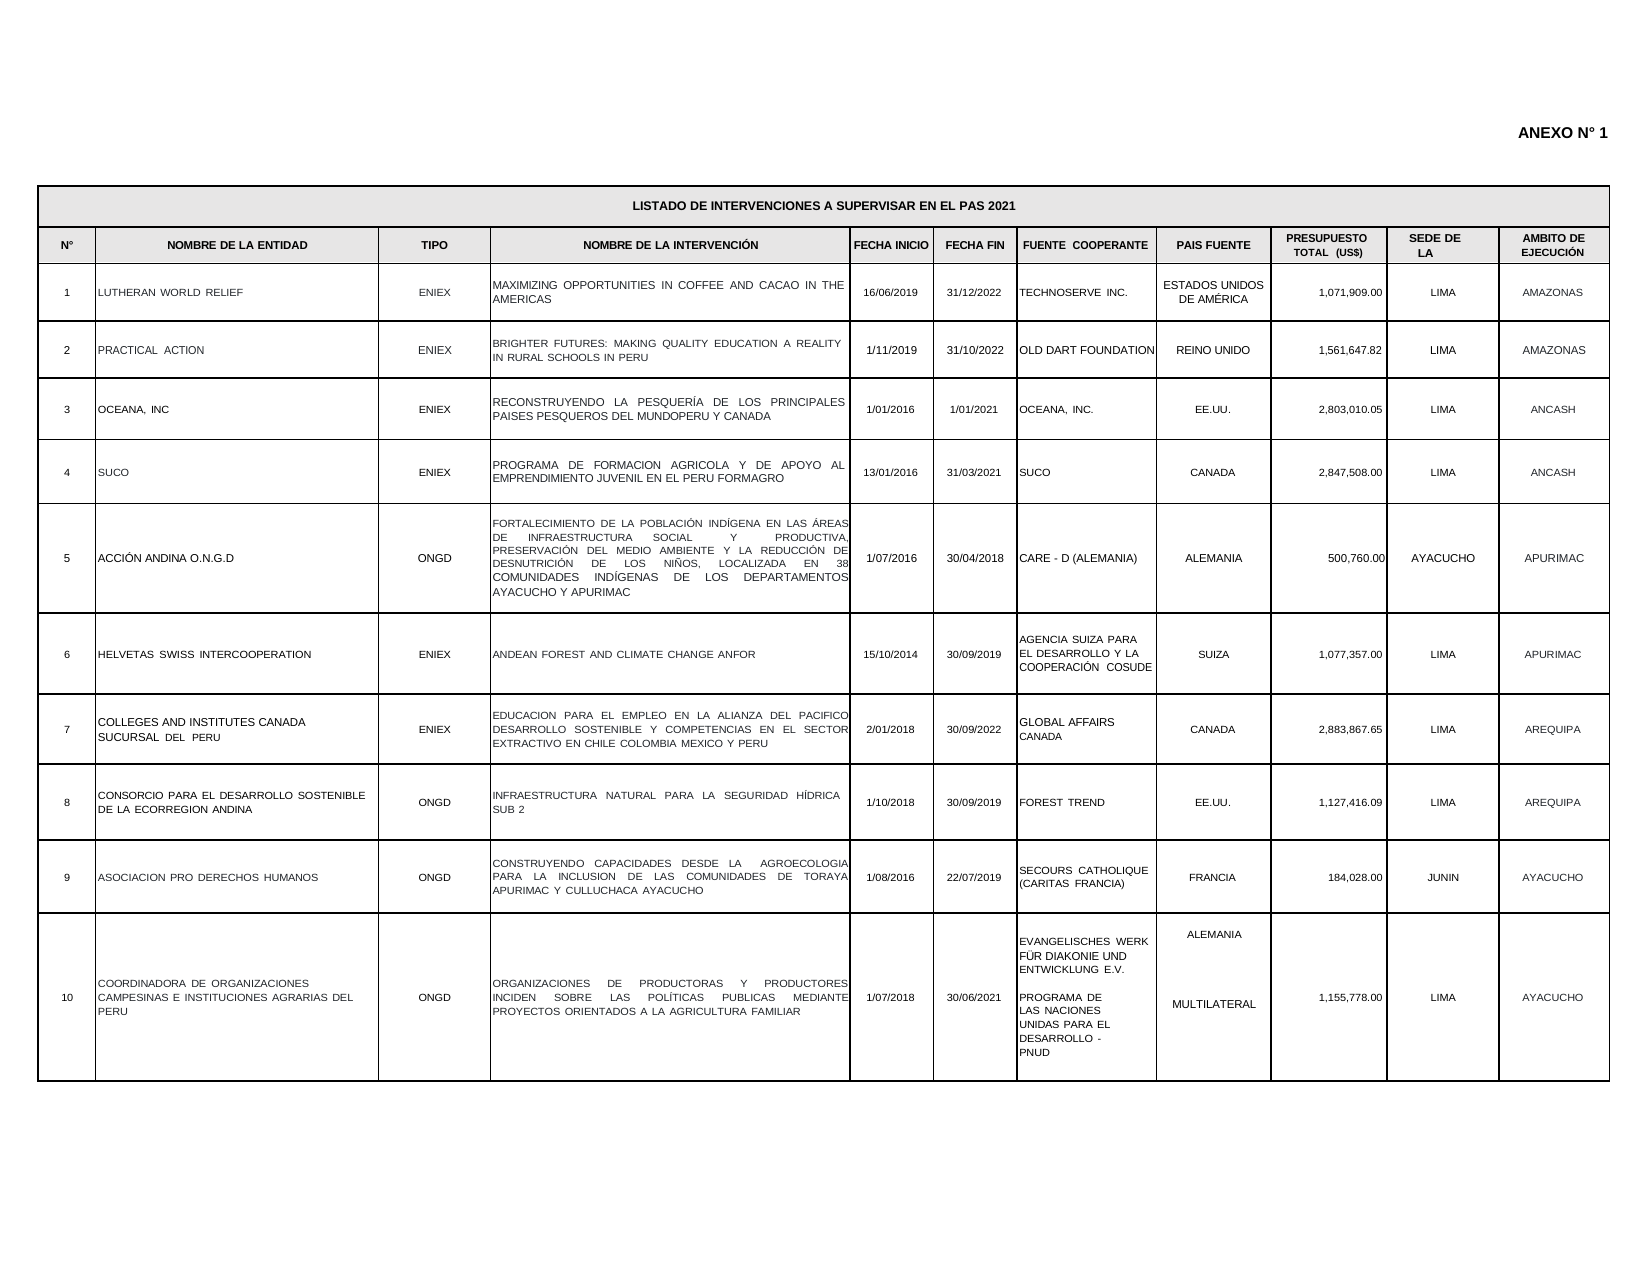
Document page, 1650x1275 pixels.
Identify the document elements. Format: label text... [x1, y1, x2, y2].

table_cell 2,803,010.05 [1272, 379, 1386, 438]
table_cell COORDINADORA DE ORGANIZACIONES CAMPESINAS E INSTITUCIONES AGRARIAS DEL PERU [96, 914, 378, 1080]
table_cell ALEMANIA MULTILATERAL [1157, 914, 1270, 1080]
table_cell COLLEGES AND INSTITUTES CANADA SUCURSAL DEL PERU [96, 695, 378, 763]
table_cell EE.UU. [1157, 379, 1270, 438]
table_cell 7 [39, 695, 95, 763]
table_cell 1/08/2016 [851, 841, 933, 912]
table_cell FECHA FIN [934, 228, 1016, 262]
table_cell 13/01/2016 [851, 440, 933, 502]
table_cell 1/01/2016 [851, 379, 933, 438]
table_cell AYACUCHO [1388, 504, 1498, 612]
table_cell 1/01/2021 [934, 379, 1016, 438]
table_cell LIMA [1388, 440, 1498, 502]
table_cell PRESUPUESTO TOTAL (US$) [1272, 228, 1386, 262]
table_cell N° [39, 228, 95, 262]
table_cell 16/06/2019 [851, 264, 933, 320]
table_cell AYACUCHO [1500, 914, 1609, 1080]
table_cell 31/03/2021 [934, 440, 1016, 502]
table_cell 30/09/2022 [934, 695, 1016, 763]
table_cell 184,028.00 [1272, 841, 1386, 912]
table_cell ENIEX [379, 379, 490, 438]
table_cell 5 [39, 504, 95, 612]
table_cell 500,760.00 [1272, 504, 1386, 612]
table_cell AREQUIPA [1500, 695, 1609, 763]
table_cell ONGD [379, 504, 490, 612]
table_cell 31/10/2022 [934, 322, 1016, 377]
table_cell CARE - D (ALEMANIA) [1018, 504, 1156, 612]
table_cell SUCO [1018, 440, 1156, 502]
table_cell OCEANA, INC [96, 379, 378, 438]
table_cell REINO UNIDO [1157, 322, 1270, 377]
table_cell TECHNOSERVE INC. [1018, 264, 1156, 320]
table_cell LIMA [1388, 695, 1498, 763]
table_cell 15/10/2014 [851, 614, 933, 693]
table_cell 2 [39, 322, 95, 377]
text ANEXO N° 1 [27, 124, 1608, 142]
table_cell FUENTE COOPERANTE [1018, 228, 1156, 262]
table_cell ENIEX [379, 695, 490, 763]
table_cell EDUCACION PARA EL EMPLEO EN LA ALIANZA DEL PACIFICO DESARROLLO SOSTENIBLE Y COMPETENCIAS EN EL SECTOR EXTRACTIVO EN CHILE COLOMBIA MEXICO Y PERU [491, 695, 849, 763]
table_cell PAIS FUENTE [1157, 228, 1270, 262]
table_cell 1/11/2019 [851, 322, 933, 377]
table_cell OLD DART FOUNDATION [1018, 322, 1156, 377]
table_cell SUCO [96, 440, 378, 502]
table_cell 4 [39, 440, 95, 502]
table_cell AGENCIA SUIZA PARA EL DESARROLLO Y LA COOPERACIÓN COSUDE [1018, 614, 1156, 693]
table_cell SUIZA [1157, 614, 1270, 693]
table_cell ACCIÓN ANDINA O.N.G.D [96, 504, 378, 612]
table_cell APURIMAC [1500, 614, 1609, 693]
table_cell 2,847,508.00 [1272, 440, 1386, 502]
table_cell ANCASH [1500, 440, 1609, 502]
table_cell MAXIMIZING OPPORTUNITIES IN COFFEE AND CACAO IN THE AMERICAS [491, 264, 849, 320]
table_cell 10 [39, 914, 95, 1080]
table_cell LIMA [1388, 914, 1498, 1080]
table_cell ALEMANIA [1157, 504, 1270, 612]
table_cell GLOBAL AFFAIRS CANADA [1018, 695, 1156, 763]
table_cell ONGD [379, 841, 490, 912]
table_cell 1,561,647.82 [1272, 322, 1386, 377]
table_cell EE.UU. [1157, 765, 1270, 839]
table_cell 8 [39, 765, 95, 839]
table_cell AREQUIPA [1500, 765, 1609, 839]
table_cell ENIEX [379, 264, 490, 320]
table_cell LIMA [1388, 765, 1498, 839]
table_cell LIMA [1388, 264, 1498, 320]
table_cell NOMBRE DE LA ENTIDAD [96, 228, 378, 262]
table_cell ASOCIACION PRO DERECHOS HUMANOS [96, 841, 378, 912]
table_cell PROGRAMA DE FORMACION AGRICOLA Y DE APOYO AL EMPRENDIMIENTO JUVENIL EN EL PERU FORMAGRO [491, 440, 849, 502]
table_cell 31/12/2022 [934, 264, 1016, 320]
table_cell NOMBRE DE LA INTERVENCIÓN [491, 228, 849, 262]
table_cell 1,155,778.00 [1272, 914, 1386, 1080]
table_cell ONGD [379, 914, 490, 1080]
table_header LISTADO DE INTERVENCIONES A SUPERVISAR EN EL PAS 2021 [39, 187, 1609, 226]
table_cell FECHA INICIO [851, 228, 933, 262]
table_cell TIPO [379, 228, 490, 262]
table_cell OCEANA, INC. [1018, 379, 1156, 438]
table_cell SECOURS CATHOLIQUE (CARITAS FRANCIA) [1018, 841, 1156, 912]
table_cell FORTALECIMIENTO DE LA POBLACIÓN INDÍGENA EN LAS ÁREAS DE INFRAESTRUCTURA SOCIAL Y PRODUCTIVA, PRESERVACIÓN DEL MEDIO AMBIENTE Y LA REDUCCIÓN DE DESNUTRICIÓN DE LOS NIÑOS, LOCALIZADA EN 38 COMUNIDADES INDÍGENAS DE LOS DEPARTAMENTOS AYACUCHO Y APURIMAC [491, 504, 849, 612]
table_cell 1,077,357.00 [1272, 614, 1386, 693]
table_cell 1,071,909.00 [1272, 264, 1386, 320]
table_cell ENIEX [379, 440, 490, 502]
table_cell 30/04/2018 [934, 504, 1016, 612]
table_cell FRANCIA [1157, 841, 1270, 912]
table_cell 2,883,867.65 [1272, 695, 1386, 763]
table_cell 1 [39, 264, 95, 320]
table_cell EVANGELISCHES WERK FÜR DIAKONIE UND ENTWICKLUNG E.V. PROGRAMA DE LAS NACIONES UNIDAS PARA EL DESARROLLO - PNUD [1018, 914, 1156, 1080]
table_cell ANCASH [1500, 379, 1609, 438]
table_cell JUNIN [1388, 841, 1498, 912]
table_cell FOREST TREND [1018, 765, 1156, 839]
table_cell AMBITO DE EJECUCIÓN [1500, 228, 1609, 262]
table_cell CANADA [1157, 695, 1270, 763]
table_cell AMAZONAS [1500, 322, 1609, 377]
table_cell 1/07/2018 [851, 914, 933, 1080]
table_cell ENIEX [379, 322, 490, 377]
table_cell INFRAESTRUCTURA NATURAL PARA LA SEGURIDAD HÍDRICA SUB 2 [491, 765, 849, 839]
table_cell CONSTRUYENDO CAPACIDADES DESDE LA AGROECOLOGIA PARA LA INCLUSION DE LAS COMUNIDADES DE TORAYA APURIMAC Y CULLUCHACA AYACUCHO [491, 841, 849, 912]
table_cell PRACTICAL ACTION [96, 322, 378, 377]
table_cell APURIMAC [1500, 504, 1609, 612]
table_cell LUTHERAN WORLD RELIEF [96, 264, 378, 320]
table_cell ENIEX [379, 614, 490, 693]
table_cell 22/07/2019 [934, 841, 1016, 912]
table_cell ESTADOS UNIDOS DE AMÉRICA [1157, 264, 1270, 320]
table_cell 1/10/2018 [851, 765, 933, 839]
table_cell SEDE DE LA ENTIDAD [1388, 228, 1498, 262]
table_cell AYACUCHO [1500, 841, 1609, 912]
table_cell LIMA [1388, 322, 1498, 377]
table_cell 9 [39, 841, 95, 912]
table_cell ONGD [379, 765, 490, 839]
table_cell 1,127,416.09 [1272, 765, 1386, 839]
table_cell 3 [39, 379, 95, 438]
table_cell AMAZONAS [1500, 264, 1609, 320]
table_cell 6 [39, 614, 95, 693]
table_cell LIMA [1388, 379, 1498, 438]
table_cell 30/09/2019 [934, 765, 1016, 839]
table_cell BRIGHTER FUTURES: MAKING QUALITY EDUCATION A REALITY IN RURAL SCHOOLS IN PERU [491, 322, 849, 377]
table_cell LIMA [1388, 614, 1498, 693]
table_cell 30/09/2019 [934, 614, 1016, 693]
table_cell CONSORCIO PARA EL DESARROLLO SOSTENIBLE DE LA ECORREGION ANDINA [96, 765, 378, 839]
table_cell RECONSTRUYENDO LA PESQUERÍA DE LOS PRINCIPALES PAISES PESQUEROS DEL MUNDOPERU Y CANADA [491, 379, 849, 438]
table_cell 2/01/2018 [851, 695, 933, 763]
table_cell 1/07/2016 [851, 504, 933, 612]
table_cell HELVETAS SWISS INTERCOOPERATION [96, 614, 378, 693]
table_cell 30/06/2021 [934, 914, 1016, 1080]
table_cell CANADA [1157, 440, 1270, 502]
table_cell ORGANIZACIONES DE PRODUCTORAS Y PRODUCTORES INCIDEN SOBRE LAS POLÍTICAS PUBLICAS MEDIANTE PROYECTOS ORIENTADOS A LA AGRICULTURA FAMILIAR [491, 914, 849, 1080]
table_cell ANDEAN FOREST AND CLIMATE CHANGE ANFOR [491, 614, 849, 693]
